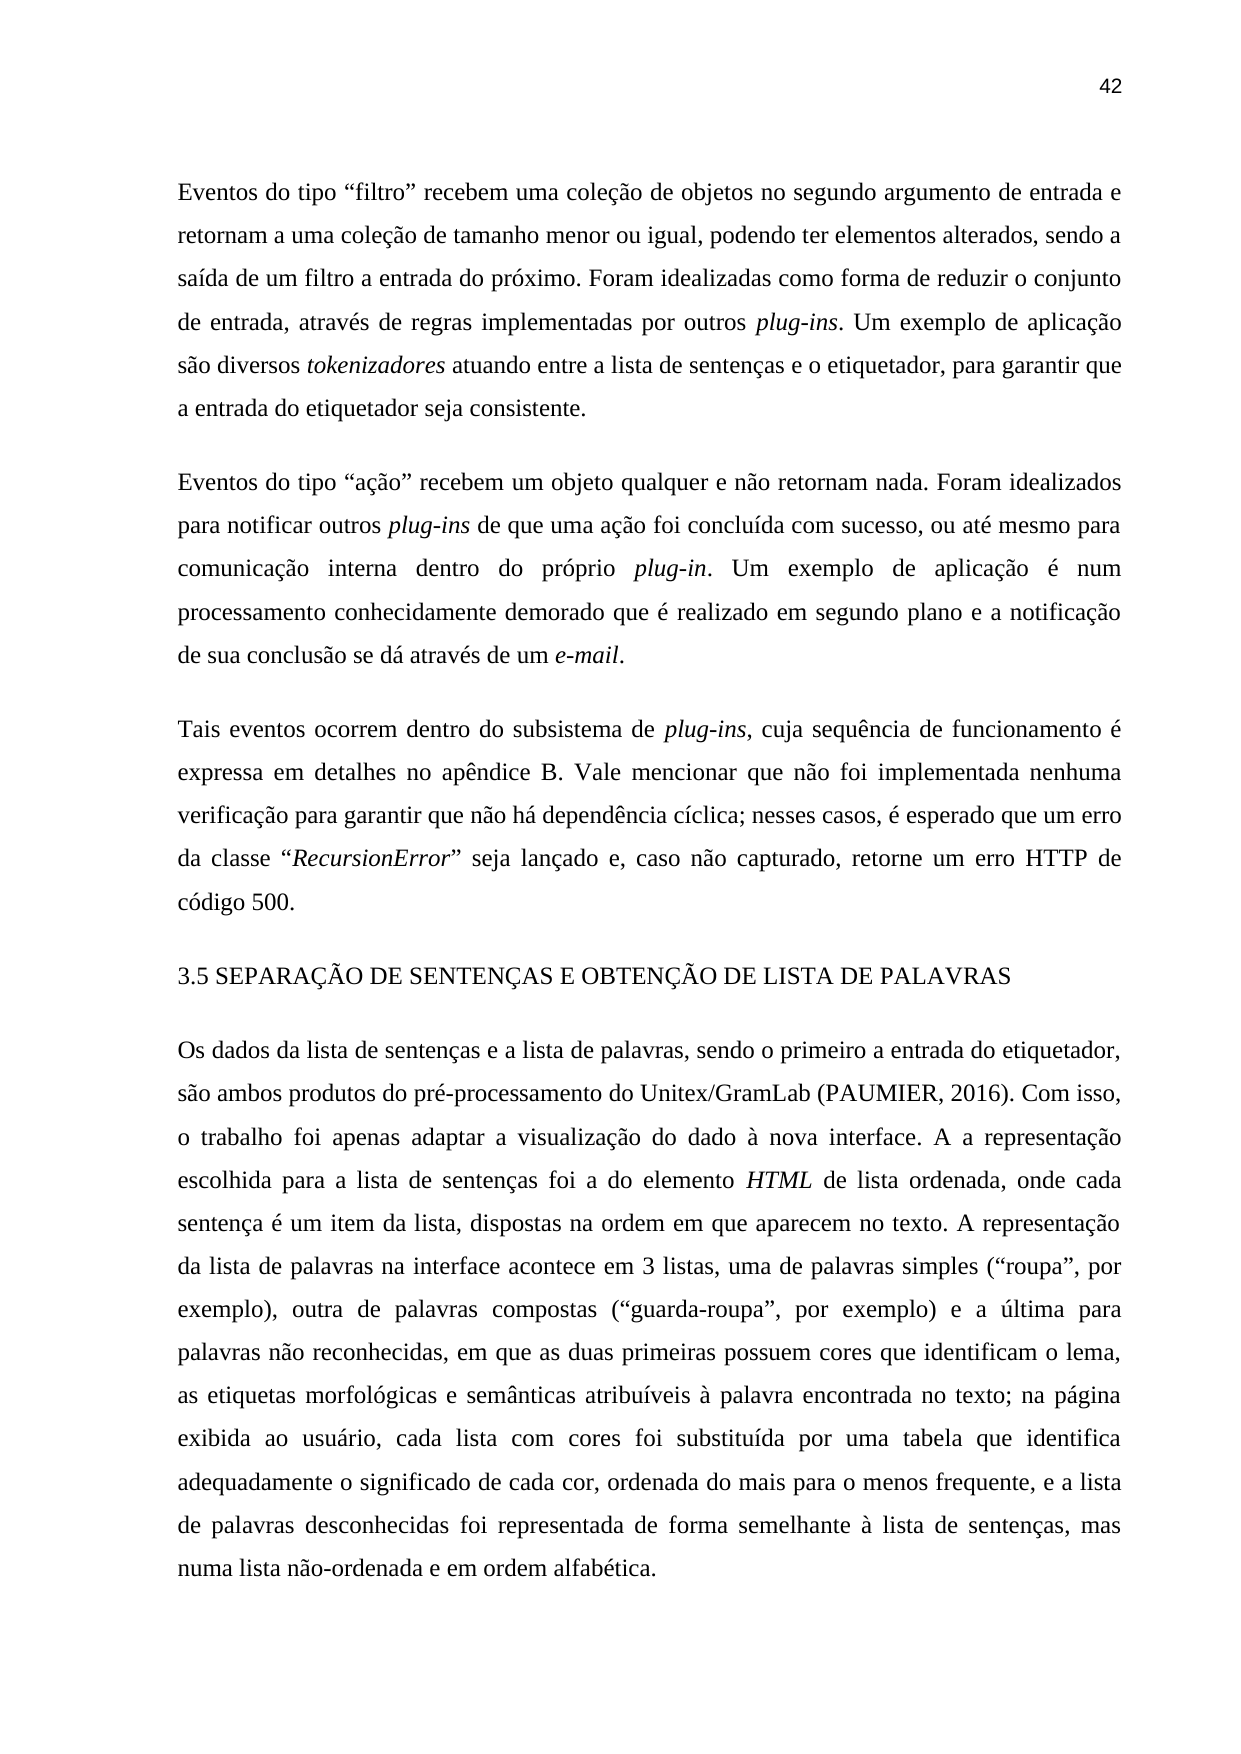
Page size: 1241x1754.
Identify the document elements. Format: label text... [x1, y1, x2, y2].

text Eventos do tipo “filtro” recebem uma coleção de objetos no segundo argumento de entrada e retornam a uma coleção de tamanho menor ou igual, podendo ter elementos alterados, sendo a saída de um filtro a entrada do próximo. Foram idealizadas como forma de reduzir o conjunto de entrada, através de regras implementadas por outros plug-ins. Um exemplo de aplicação são diversos tokenizadores atuando entre a lista de sentenças e o etiquetador, para garantir que a entrada do etiquetador seja consistente. [177, 177, 1122, 422]
subtitle 3.5 Separação de sentenças e obtenção de lista de palavras [177, 961, 1122, 990]
text Tais eventos ocorrem dentro do subsistema de plug-ins, cuja sequência de funcionamento é expressa em detalhes no apêndice B. Vale mencionar que não foi implementada nenhuma verificação para garantir que não há dependência cíclica; nesses casos, é esperado que um erro da classe “RecursionError” seja lançado e, caso não capturado, retorne um erro HTTP de código 500. [177, 714, 1122, 915]
text Os dados da lista de sentenças e a lista de palavras, sendo o primeiro a entrada do etiquetador, são ambos produtos do pré-processamento do Unitex/GramLab (PAUMIER, 2016). Com isso, o trabalho foi apenas adaptar a visualização do dado à nova interface. A a representação escolhida para a lista de sentenças foi a do elemento HTML de lista ordenada, onde cada sentença é um item da lista, dispostas na ordem em que aparecem no texto. A representação da lista de palavras na interface acontece em 3 listas, uma de palavras simples (“roupa”, por exemplo), outra de palavras compostas (“guarda-roupa”, por exemplo) e a última para palavras não reconhecidas, em que as duas primeiras possuem cores que identificam o lema, as etiquetas morfológicas e semânticas atribuíveis à palavra encontrada no texto; na página exibida ao usuário, cada lista com cores foi substituída por uma tabela que identifica adequadamente o significado de cada cor, ordenada do mais para o menos frequente, e a lista de palavras desconhecidas foi representada de forma semelhante à lista de sentenças, mas numa lista não-ordenada e em ordem alfabética. [177, 1035, 1122, 1582]
text Eventos do tipo “ação” recebem um objeto qualquer e não retornam nada. Foram idealizados para notificar outros plug-ins de que uma ação foi concluída com sucesso, ou até mesmo para comunicação interna dentro do próprio plug-in. Um exemplo de aplicação é num processamento conhecidamente demorado que é realizado em segundo plano e a notificação de sua conclusão se dá através de um e-mail. [177, 467, 1122, 668]
